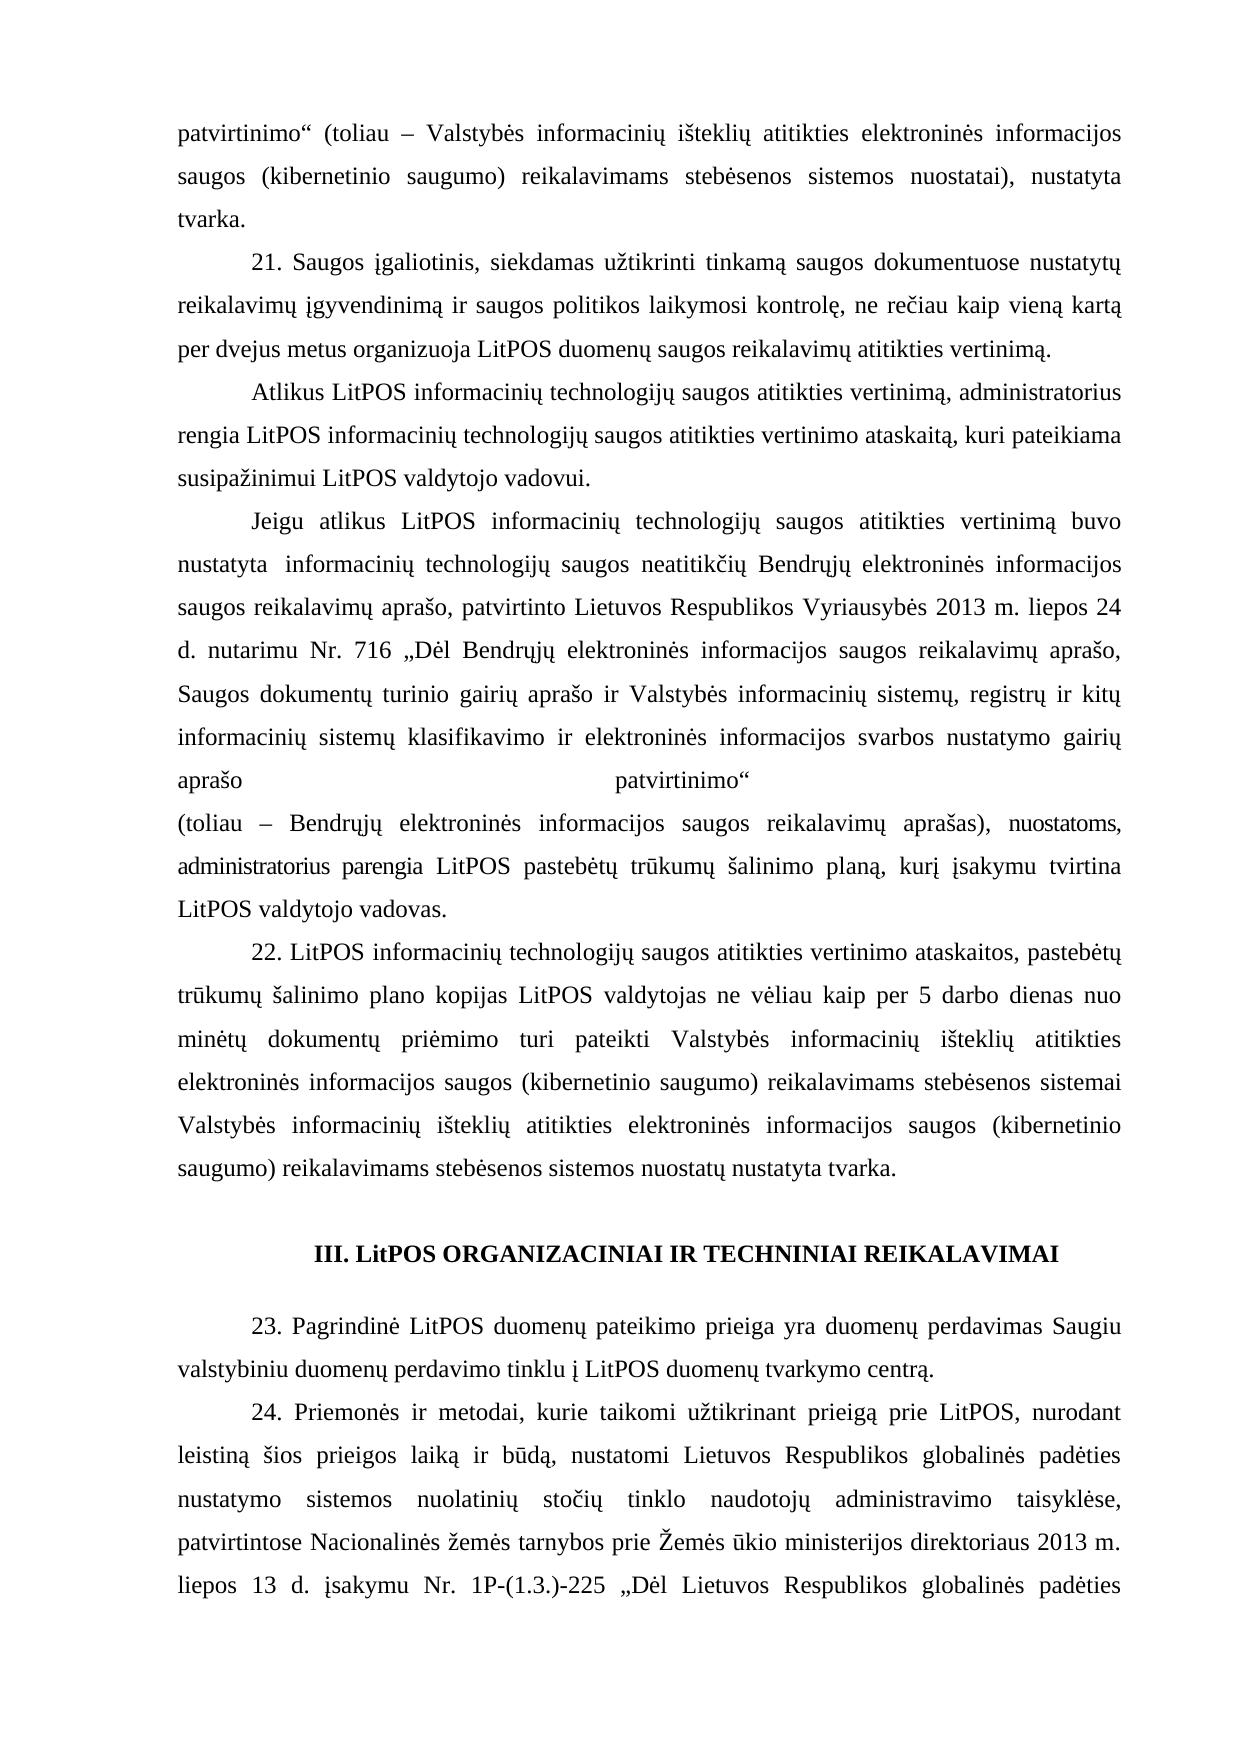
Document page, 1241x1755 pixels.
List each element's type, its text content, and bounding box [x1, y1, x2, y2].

text 21. Saugos įgaliotinis, siekdamas užtikrinti tinkamą saugos dokumentuose nustatytų reikalavimų įgyvendinimą ir saugos politikos laikymosi kontrolę, ne rečiau kaip vieną kartą per dvejus metus organizuoja LitPOS duomenų saugos reikalavimų atitikties vertinimą. [177, 247, 1122, 362]
text Atlikus LitPOS informacinių technologijų saugos atitikties vertinimą, administratorius rengia LitPOS informacinių technologijų saugos atitikties vertinimo ataskaitą, kuri pateikiama susipažinimui LitPOS valdytojo vadovui. [177, 377, 1122, 492]
text patvirtinimo“ (toliau – Valstybės informacinių išteklių atitikties elektroninės informacijos saugos (kibernetinio saugumo) reikalavimams stebėsenos sistemos nuostatai), nustatyta tvarka. [177, 118, 1122, 233]
text III. LitPOS ORGANIZACINIAI IR TECHNINIAI REIKALAVIMAI [177, 1239, 1122, 1268]
text 24. Priemonės ir metodai, kurie taikomi užtikrinant prieigą prie LitPOS, nurodant leistiną šios prieigos laiką ir būdą, nustatomi Lietuvos Respublikos globalinės padėties nustatymo sistemos nuolatinių stočių tinklo naudotojų administravimo taisyklėse, patvirtintose Nacionalinės žemės tarnybos prie Žemės ūkio ministerijos direktoriaus 2013 m. liepos 13 d. įsakymu Nr. 1P-(1.3.)-225 „Dėl Lietuvos Respublikos globalinės padėties [177, 1397, 1122, 1599]
text 23. Pagrindinė LitPOS duomenų pateikimo prieiga yra duomenų perdavimas Saugiu valstybiniu duomenų perdavimo tinklu į LitPOS duomenų tvarkymo centrą. [177, 1311, 1122, 1383]
text 22. LitPOS informacinių technologijų saugos atitikties vertinimo ataskaitos, pastebėtų trūkumų šalinimo plano kopijas LitPOS valdytojas ne vėliau kaip per 5 darbo dienas nuo minėtų dokumentų priėmimo turi pateikti Valstybės informacinių išteklių atitikties elektroninės informacijos saugos (kibernetinio saugumo) reikalavimams stebėsenos sistemai Valstybės informacinių išteklių atitikties elektroninės informacijos saugos (kibernetinio saugumo) reikalavimams stebėsenos sistemos nuostatų nustatyta tvarka. [177, 937, 1122, 1182]
text Jeigu atlikus LitPOS informacinių technologijų saugos atitikties vertinimą buvo nustatyta informacinių technologijų saugos neatitikčių Bendrųjų elektroninės informacijos saugos reikalavimų aprašo, patvirtinto Lietuvos Respublikos Vyriausybės 2013 m. liepos 24 d. nutarimu Nr. 716 „Dėl Bendrųjų elektroninės informacijos saugos reikalavimų aprašo, Saugos dokumentų turinio gairių aprašo ir Valstybės informacinių sistemų, registrų ir kitų informacinių sistemų klasifikavimo ir elektroninės informacijos svarbos nustatymo gairių aprašo patvirtinimo“ (toliau – Bendrųjų elektroninės informacijos saugos reikalavimų aprašas), nuostatoms, administratorius parengia LitPOS pastebėtų trūkumų šalinimo planą, kurį įsakymu tvirtina LitPOS valdytojo vadovas. [177, 506, 1122, 923]
